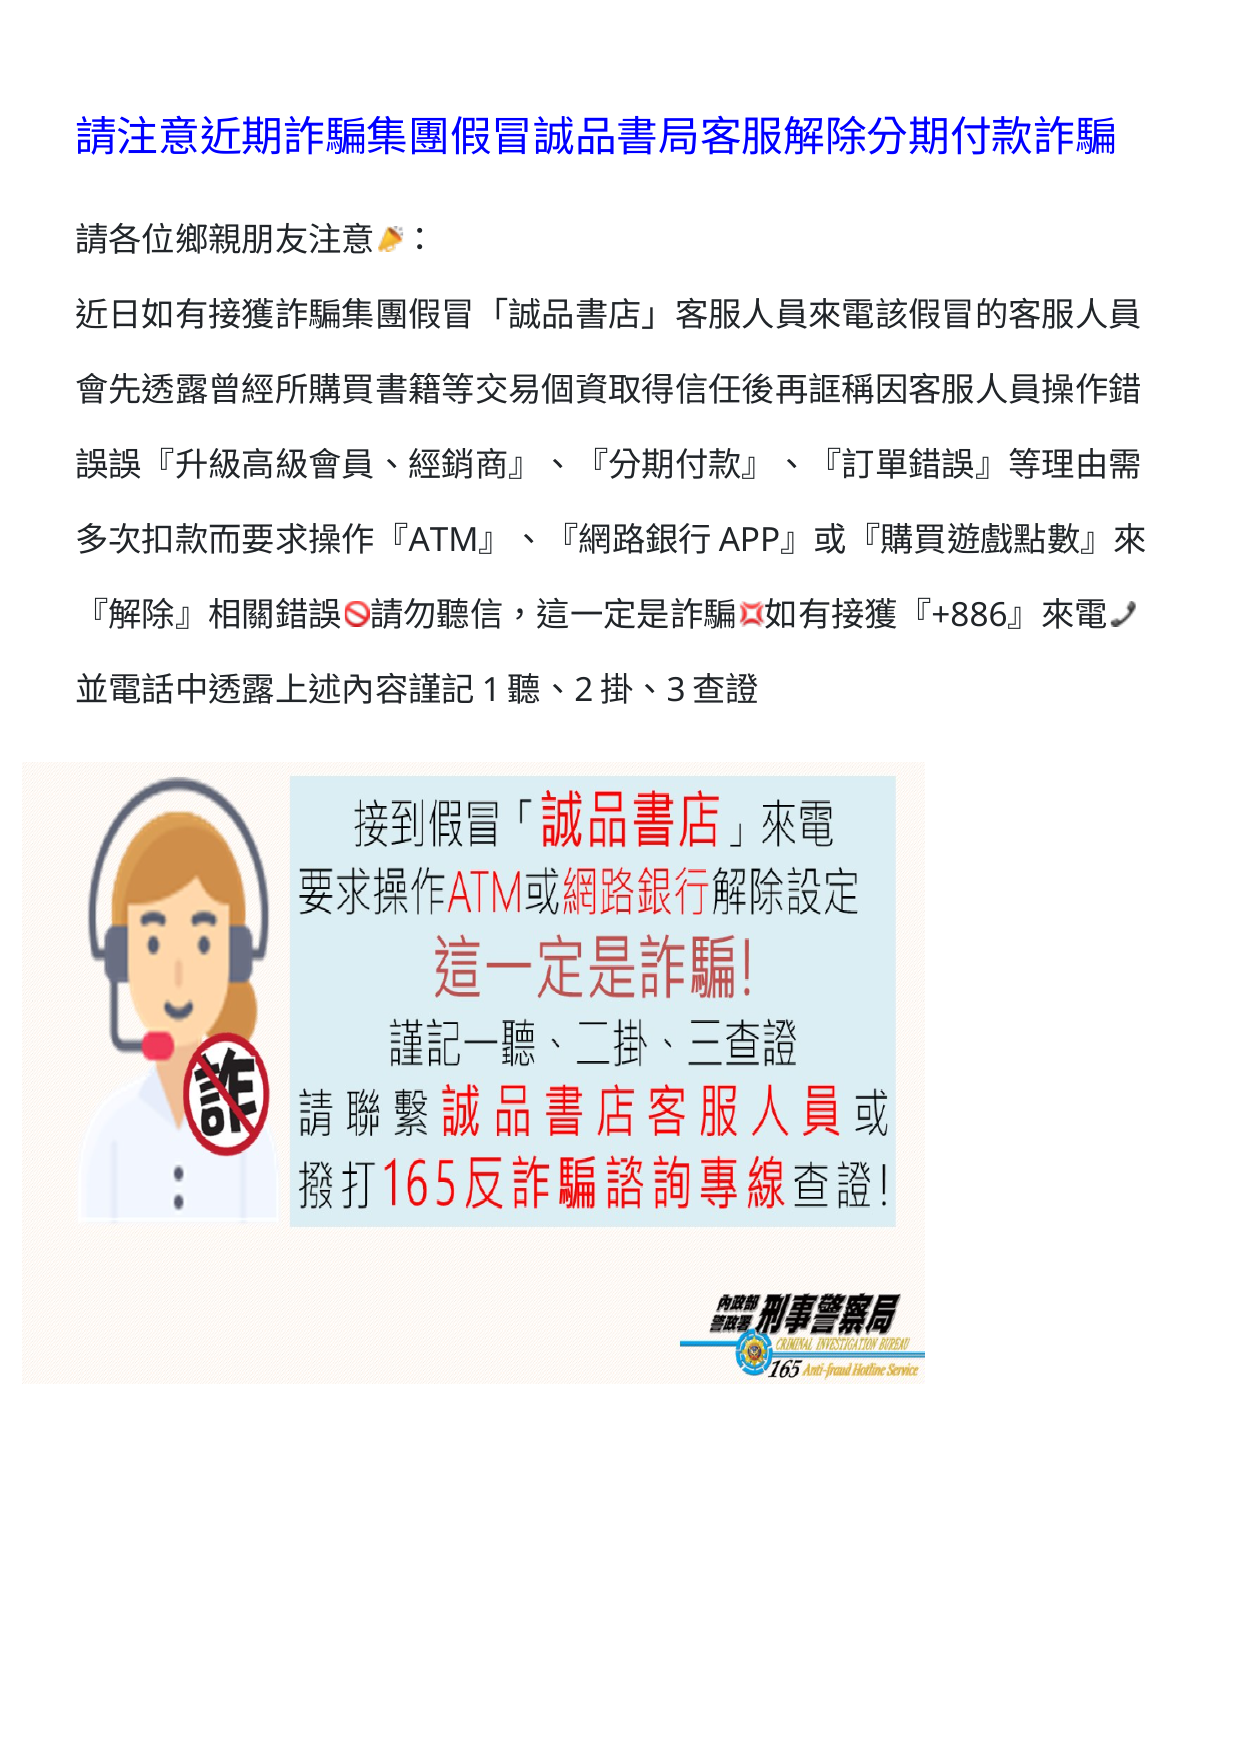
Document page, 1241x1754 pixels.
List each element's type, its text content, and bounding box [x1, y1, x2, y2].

picture [378, 226, 404, 252]
picture [18, 762, 936, 1442]
picture [1110, 601, 1136, 627]
picture [739, 601, 765, 627]
picture [344, 601, 370, 627]
subtitle 請注意近期詐騙集團假冒誠品書局客服解除分期付款詐騙 [75, 89, 1165, 164]
text 近日如有接獲詐騙集團假冒「誠品書店」客服人員來電該假冒的客服人員會先透露曾經所購買書籍等交易個資取得信任後再誆稱因客服人員操作錯誤誤『升級高級會員、經銷商』、『分期付款』、『訂單錯誤』等理由需多次扣款而要求操作『ATM』、『網路銀行APP』或『購買遊戲點數』來『解除』相關錯誤請勿聽信，這一定是詐騙如有接獲『+886』來電並電話中透露上述內容謹記1聽、2掛、3查證 [75, 269, 1165, 719]
text 請各位鄉親朋友注意： [75, 194, 1165, 269]
